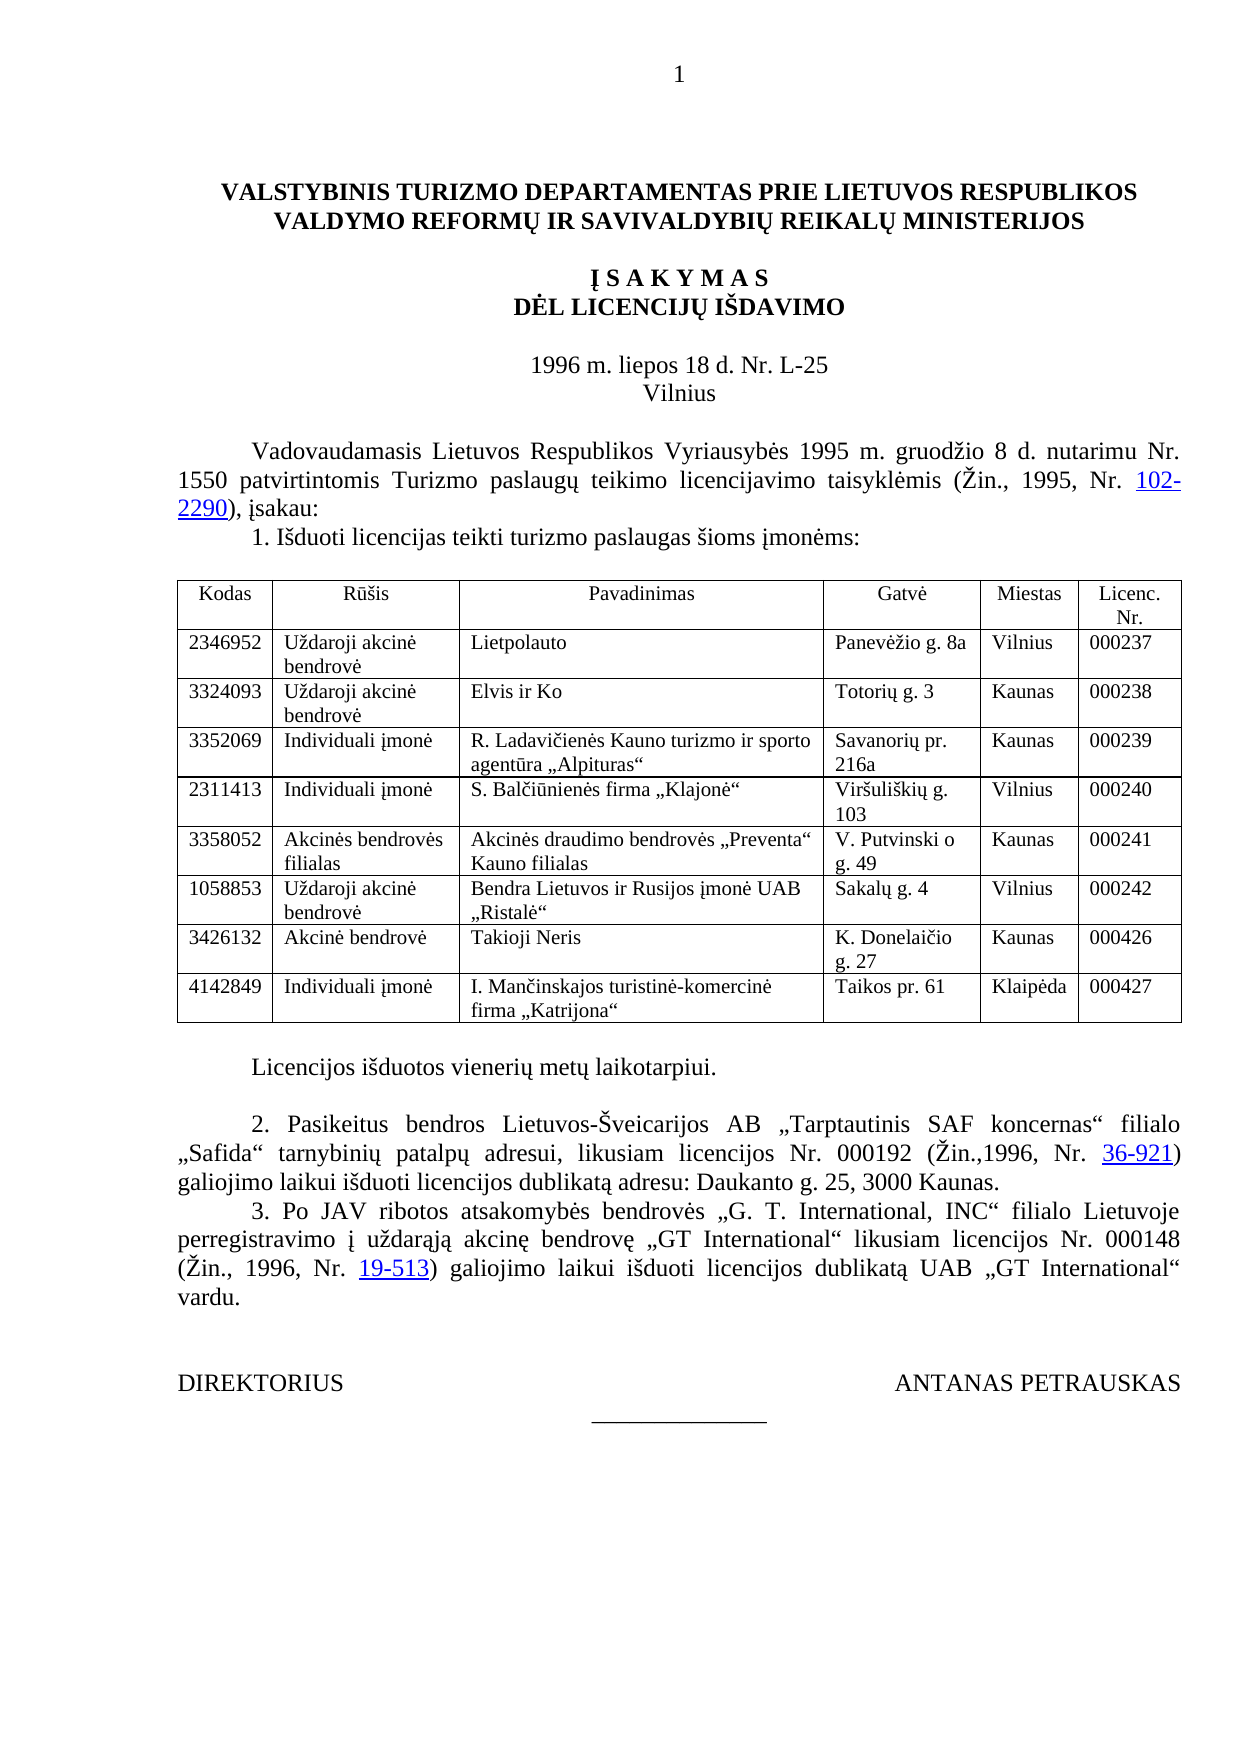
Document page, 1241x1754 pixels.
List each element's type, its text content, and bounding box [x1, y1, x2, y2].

table_cell Totorių g. 3 [824, 679, 980, 727]
text 1996 m. liepos 18 d. Nr. L-25 [177, 350, 1181, 378]
table_cell S. Balčiūnienės firma „Klajonė“ [460, 778, 823, 826]
table_cell Lietpolauto [460, 630, 823, 678]
table_header Kodas [178, 581, 272, 629]
text 2. Pasikeitus bendros Lietuvos-Šveicarijos AB „Tarptautinis SAF koncernas“ filialo „Safida“ tarnybinių patalpų adresui, likusiam licencijos Nr. 000192 (Žin.,1996, Nr. 36-921) galiojimo laikui išduoti licencijos dublikatą adresu: Daukanto g. 25, 3000 Kaunas. [177, 1109, 1181, 1196]
text Vadovaudamasis Lietuvos Respublikos Vyriausybės 1995 m. gruodžio 8 d. nutarimu Nr. 1550 patvirtintomis Turizmo paslaugų teikimo licencijavimo taisyklėmis (Žin., 1995, Nr. 102-2290), įsakau: [177, 436, 1181, 522]
table_cell Individuali įmonė [273, 728, 459, 776]
table_cell 000427 [1079, 974, 1181, 1022]
table_header Pavadinimas [460, 581, 823, 629]
table_cell Sakalų g. 4 [824, 876, 980, 924]
text VALSTYBINIS TURIZMO DEPARTAMENTAS PRIE LIETUVOS RESPUBLIKOS VALDYMO REFORMŲ IR SAVIVALDYBIŲ REIKALŲ MINISTERIJOS [177, 177, 1181, 235]
table_header Gatvė [824, 581, 980, 629]
table_cell Kaunas [981, 728, 1078, 776]
table_cell 3352069 [178, 728, 272, 776]
text 1. Išduoti licencijas teikti turizmo paslaugas šioms įmonėms: [177, 522, 1181, 551]
table_cell 000426 [1079, 925, 1181, 973]
table_cell Akcinės bendrovės filialas [273, 827, 459, 875]
table_cell 000237 [1079, 630, 1181, 678]
table_cell Kaunas [981, 925, 1078, 973]
table_cell 000238 [1079, 679, 1181, 727]
table_cell Vilnius [981, 876, 1078, 924]
table_header Miestas [981, 581, 1078, 629]
text DĖL LICENCIJŲ IŠDAVIMO [177, 292, 1181, 321]
table_header Rūšis [273, 581, 459, 629]
table_cell Akcinės draudimo bendrovės „Preventa“ Kauno filialas [460, 827, 823, 875]
table_cell 3324093 [178, 679, 272, 727]
table_cell 2346952 [178, 630, 272, 678]
table_cell 4142849 [178, 974, 272, 1022]
table_cell Vilnius [981, 630, 1078, 678]
text 3. Po JAV ribotos atsakomybės bendrovės „G. T. International, INC“ filialo Lietuvoje perregistravimo į uždarąją akcinę bendrovę „GT International“ likusiam licencijos Nr. 000148 (Žin., 1996, Nr. 19-513) galiojimo laikui išduoti licencijos dublikatą UAB „GT International“ vardu. [177, 1196, 1181, 1311]
table_cell 1058853 [178, 876, 272, 924]
table_cell Viršuliškių g. 103 [824, 778, 980, 826]
table_cell Panevėžio g. 8a [824, 630, 980, 678]
table_cell Kaunas [981, 827, 1078, 875]
table_cell Elvis ir Ko [460, 679, 823, 727]
table_cell Individuali įmonė [273, 778, 459, 826]
table_cell Akcinė bendrovė [273, 925, 459, 973]
table_cell Klaipėda [981, 974, 1078, 1022]
text ______________ [177, 1397, 1181, 1426]
table_cell 000240 [1079, 778, 1181, 826]
table_cell K. Donelaičio g. 27 [824, 925, 980, 973]
table_cell I. Mančinskajos turistinė-komercinė firma „Katrijona“ [460, 974, 823, 1022]
table_cell Kaunas [981, 679, 1078, 727]
table_cell R. Ladavičienės Kauno turizmo ir sporto agentūra „Alpituras“ [460, 728, 823, 776]
table_cell 2311413 [178, 778, 272, 826]
table_cell Individuali įmonė [273, 974, 459, 1022]
table_cell 000241 [1079, 827, 1181, 875]
text Licencijos išduotos vienerių metų laikotarpiui. [177, 1052, 1181, 1081]
table_cell 000242 [1079, 876, 1181, 924]
table_cell Vilnius [981, 778, 1078, 826]
text Į S A K Y M A S [177, 263, 1181, 292]
table_cell Uždaroji akcinė bendrovė [273, 679, 459, 727]
table_cell 000239 [1079, 728, 1181, 776]
table_cell Takioji Neris [460, 925, 823, 973]
table_cell Uždaroji akcinė bendrovė [273, 876, 459, 924]
table_header Licenc. Nr. [1079, 581, 1181, 629]
table_cell 3426132 [178, 925, 272, 973]
table_cell Taikos pr. 61 [824, 974, 980, 1022]
table_cell Uždaroji akcinė bendrovė [273, 630, 459, 678]
table_cell Savanorių pr. 216a [824, 728, 980, 776]
table_cell V. Putvinski o g. 49 [824, 827, 980, 875]
text Vilnius [177, 378, 1181, 407]
table_cell Bendra Lietuvos ir Rusijos įmonė UAB „Ristalė“ [460, 876, 823, 924]
text DIREKTORIUS ANTANAS PETRAUSKAS [177, 1368, 1181, 1397]
table_cell 3358052 [178, 827, 272, 875]
